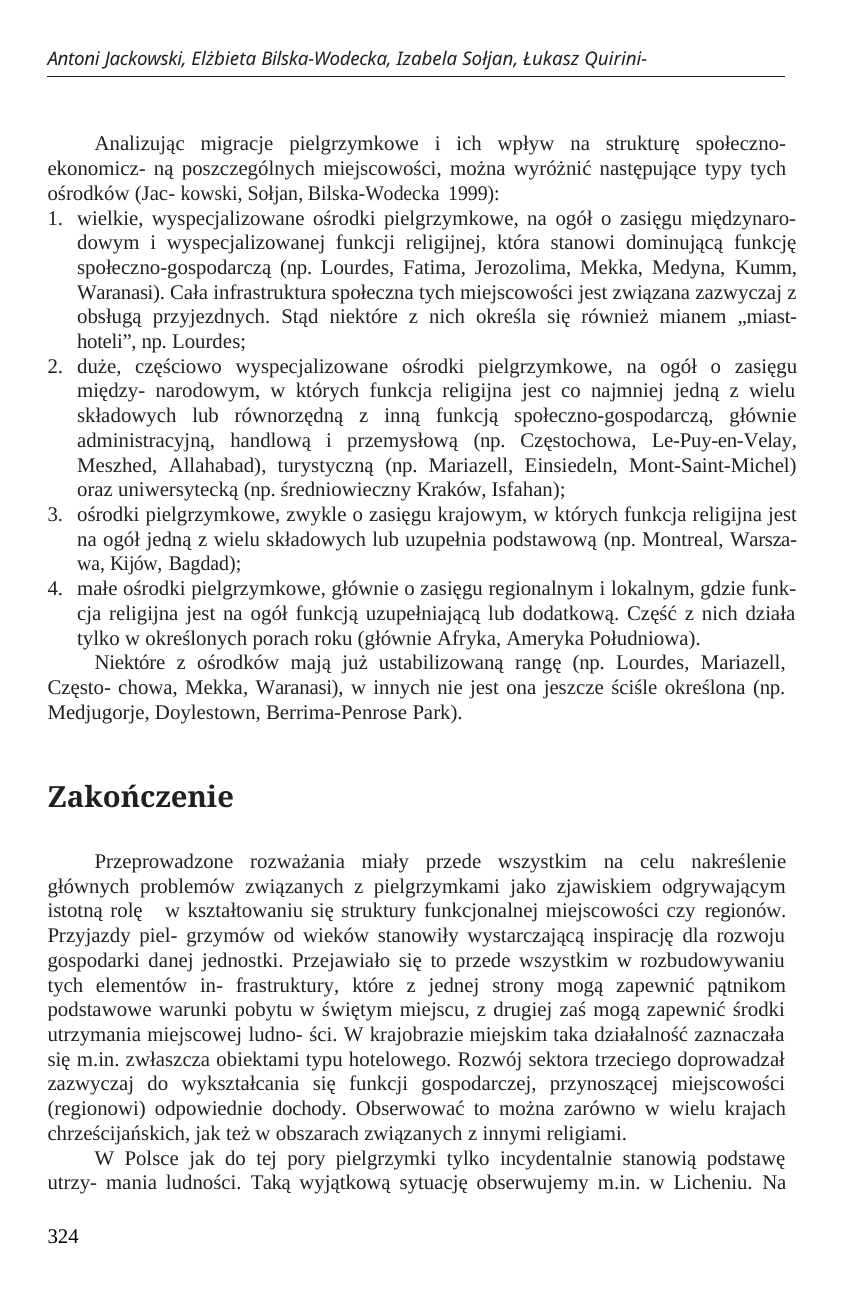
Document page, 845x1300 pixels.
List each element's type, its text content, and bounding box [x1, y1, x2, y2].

text Analizując migracje pielgrzymkowe i ich wpływ na strukturę społeczno-ekonomicz- ną poszczególnych miejscowości, można wyróżnić następujące typy tych ośrodków (Jac- kowski, Sołjan, Bilska-Wodecka 1999): [47, 131, 786, 205]
text Przeprowadzone rozważania miały przede wszystkim na celu nakreślenie głównych problemów związanych z pielgrzymkami jako zjawiskiem odgrywającym istotną rolę w kształtowaniu się struktury funkcjonalnej miejscowości czy regionów. Przyjazdy piel- grzymów od wieków stanowiły wystarczającą inspirację dla rozwoju gospodarki danej jednostki. Przejawiało się to przede wszystkim w rozbudowywaniu tych elementów in- frastruktury, które z jednej strony mogą zapewnić pątnikom podstawowe warunki pobytu w świętym miejscu, z drugiej zaś mogą zapewnić środki utrzymania miejscowej ludno- ści. W krajobrazie miejskim taka działalność zaznaczała się m.in. zwłaszcza obiektami typu hotelowego. Rozwój sektora trzeciego doprowadzał zazwyczaj do wykształcania się funkcji gospodarczej, przynoszącej miejscowości (regionowi) odpowiednie dochody. Obserwować to można zarówno w wielu krajach chrześcijańskich, jak też w obszarach związanych z innymi religiami. [47, 849, 786, 1145]
text Niektóre z ośrodków mają już ustabilizowaną rangę (np. Lourdes, Mariazell, Często- chowa, Mekka, Waranasi), w innych nie jest ona jeszcze ściśle określona (np. Medjugorje, Doylestown, Berrima-Penrose Park). [47, 650, 786, 724]
text W Polsce jak do tej pory pielgrzymki tylko incydentalnie stanowią podstawę utrzy- mania ludności. Taką wyjątkową sytuację obserwujemy m.in. w Licheniu. Na [47, 1145, 786, 1194]
list ośrodki pielgrzymkowe, zwykle o zasięgu krajowym, w których funkcja religijna jest na ogół jedną z wielu składowych lub uzupełnia podstawową (np. Montreal, Warsza- wa, Kijów, Bagdad); [47, 502, 797, 575]
subtitle Zakończenie [47, 776, 797, 816]
list małe ośrodki pielgrzymkowe, głównie o zasięgu regionalnym i lokalnym, gdzie funk- cja religijna jest na ogół funkcją uzupełniającą lub dodatkową. Część z nich działa tylko w określonych porach roku (głównie Afryka, Ameryka Południowa). [47, 576, 797, 649]
list duże, częściowo wyspecjalizowane ośrodki pielgrzymkowe, na ogół o zasięgu między- narodowym, w których funkcja religijna jest co najmniej jedną z wielu składowych lub równorzędną z inną funkcją społeczno-gospodarczą, głównie administracyjną, handlową i przemysłową (np. Częstochowa, Le-Puy-en-Velay, Meszhed, Allahabad), turystyczną (np. Mariazell, Einsiedeln, Mont-Saint-Michel) oraz uniwersytecką (np. średniowieczny Kraków, Isfahan); [47, 354, 797, 501]
list wielkie, wyspecjalizowane ośrodki pielgrzymkowe, na ogół o zasięgu międzynaro- dowym i wyspecjalizowanej funkcji religijnej, która stanowi dominującą funkcję społeczno-gospodarczą (np. Lourdes, Fatima, Jerozolima, Mekka, Medyna, Kumm, Waranasi). Cała infrastruktura społeczna tych miejscowości jest związana zazwyczaj z obsługą przyjezdnych. Stąd niektóre z nich określa się również mianem „miast-hoteli”, np. Lourdes; [47, 206, 797, 353]
